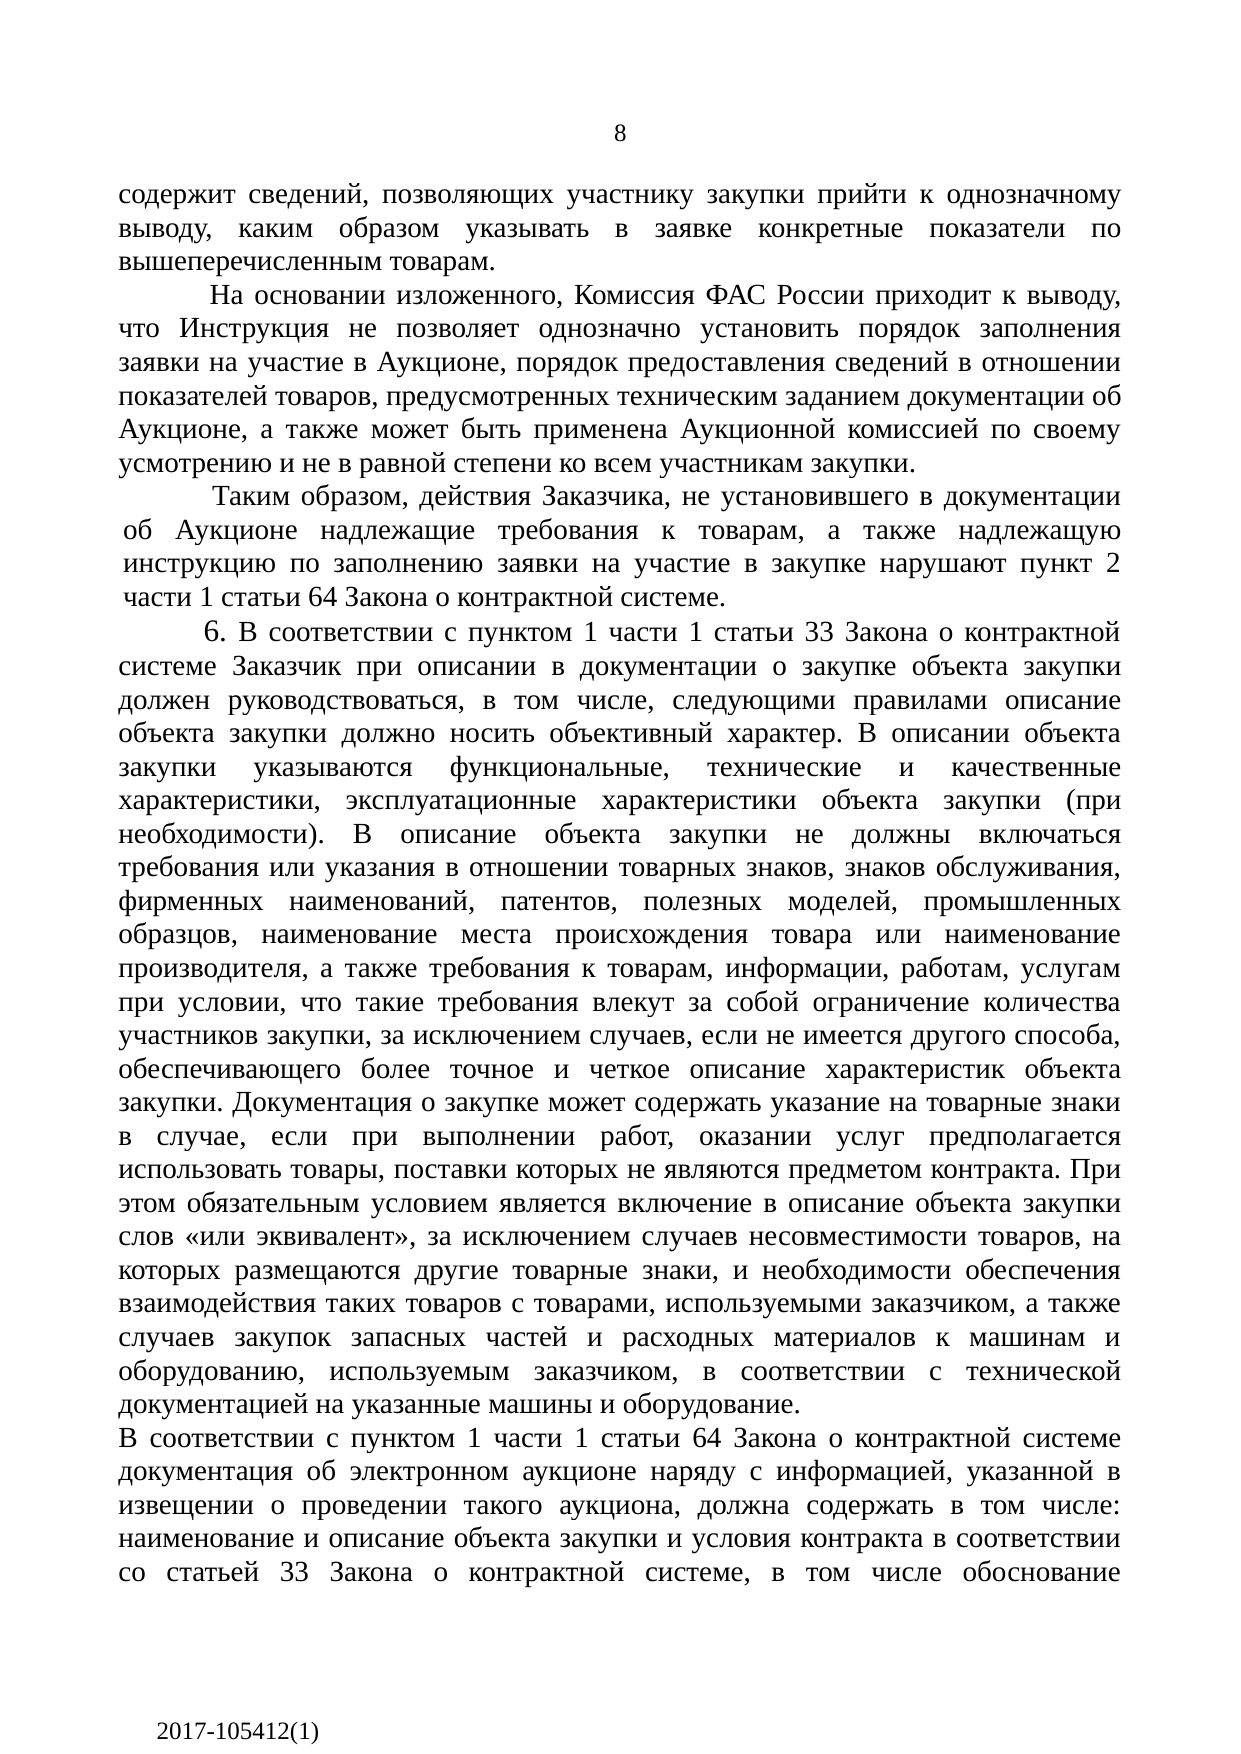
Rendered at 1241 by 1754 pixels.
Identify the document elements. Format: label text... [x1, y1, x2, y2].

text 6. В соответствии с пунктом 1 части 1 статьи 33 Закона о контрактной системе Заказчик при описании в документации о закупке объекта закупки должен руководствоваться, в том числе, следующими правилами описание объекта закупки должно носить объективный характер. В описании объекта закупки указываются функциональные, технические и качественные характеристики, эксплуатационные характеристики объекта закупки (при необходимости). В описание объекта закупки не должны включаться требования или указания в отношении товарных знаков, знаков обслуживания, фирменных наименований, патентов, полезных моделей, промышленных образцов, наименование места происхождения товара или наименование производителя, а также требования к товарам, информации, работам, услугам при условии, что такие требования влекут за собой ограничение количества участников закупки, за исключением случаев, если не имеется другого способа, обеспечивающего более точное и четкое описание характеристик объекта закупки. Документация о закупке может содержать указание на товарные знаки в случае, если при выполнении работ, оказании услуг предполагается использовать товары, поставки которых не являются предметом контракта. При этом обязательным условием является включение в описание объекта закупки слов «или эквивалент», за исключением случаев несовместимости товаров, на которых размещаются другие товарные знаки, и необходимости обеспечения взаимодействия таких товаров с товарами, используемыми заказчиком, а также случаев закупок запасных частей и расходных материалов к машинам и оборудованию, используемым заказчиком, в соответствии с технической документацией на указанные машины и оборудование. [118, 612, 1122, 1420]
text В соответствии с пунктом 1 части 1 статьи 64 Закона о контрактной системе документация об электронном аукционе наряду с информацией, указанной в извещении о проведении такого аукциона, должна содержать в том числе: наименование и описание объекта закупки и условия контракта в соответствии со статьей 33 Закона о контрактной системе, в том числе обоснование [118, 1420, 1122, 1587]
text Таким образом, действия Заказчика, не установившего в документации об Аукционе надлежащие требования к товарам, а также надлежащую инструкцию по заполнению заявки на участие в закупке нарушают пункт 2 части 1 статьи 64 Закона о контрактной системе. [123, 478, 1122, 612]
text содержит сведений, позволяющих участнику закупки прийти к однозначному выводу, каким образом указывать в заявке конкретные показатели по вышеперечисленным товарам. [118, 176, 1122, 277]
text На основании изложенного, Комиссия ФАС России приходит к выводу, что Инструкция не позволяет однозначно установить порядок заполнения заявки на участие в Аукционе, порядок предоставления сведений в отношении показателей товаров, предусмотренных техническим заданием документации об Аукционе, а также может быть применена Аукционной комиссией по своему усмотрению и не в равной степени ко всем участникам закупки. [118, 277, 1122, 478]
